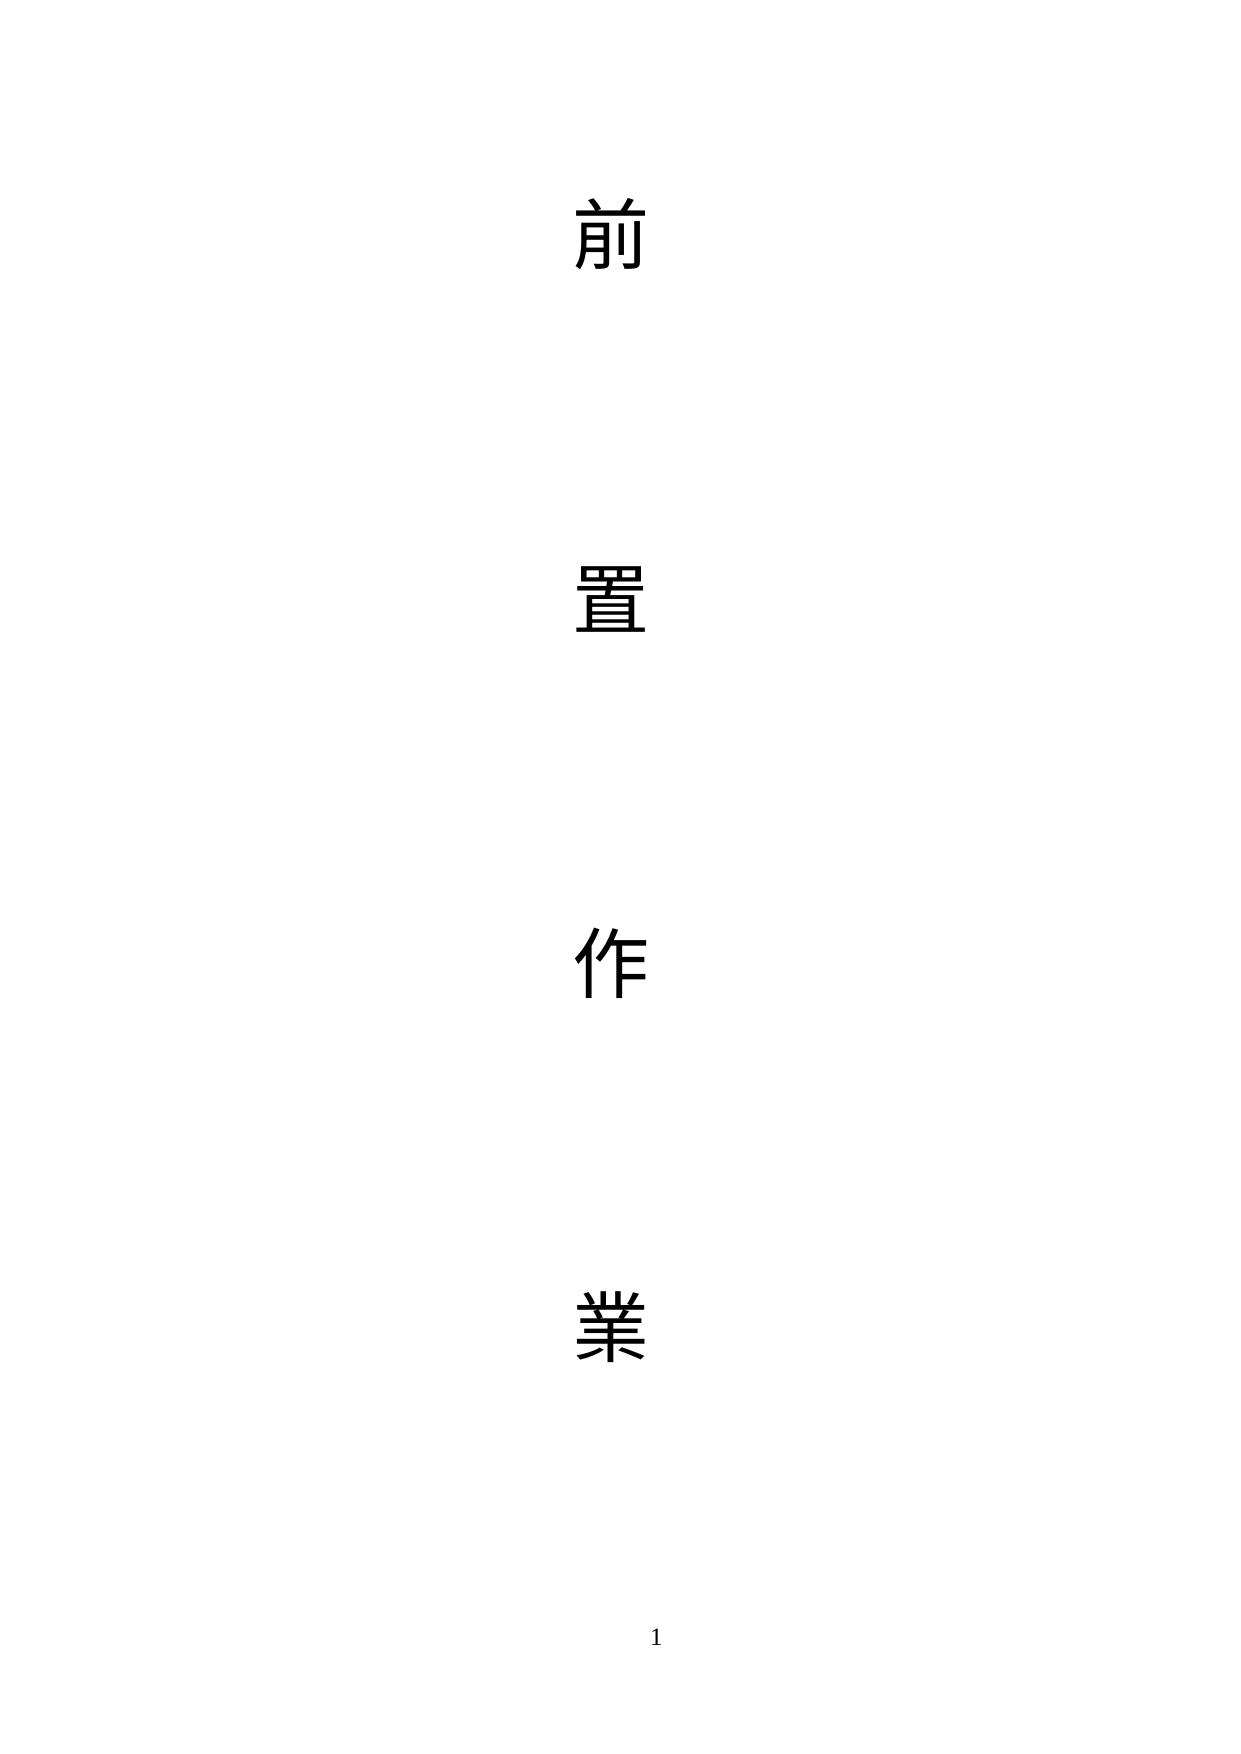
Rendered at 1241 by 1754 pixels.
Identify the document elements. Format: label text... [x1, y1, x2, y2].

text 前置作業 [555, 196, 667, 1366]
